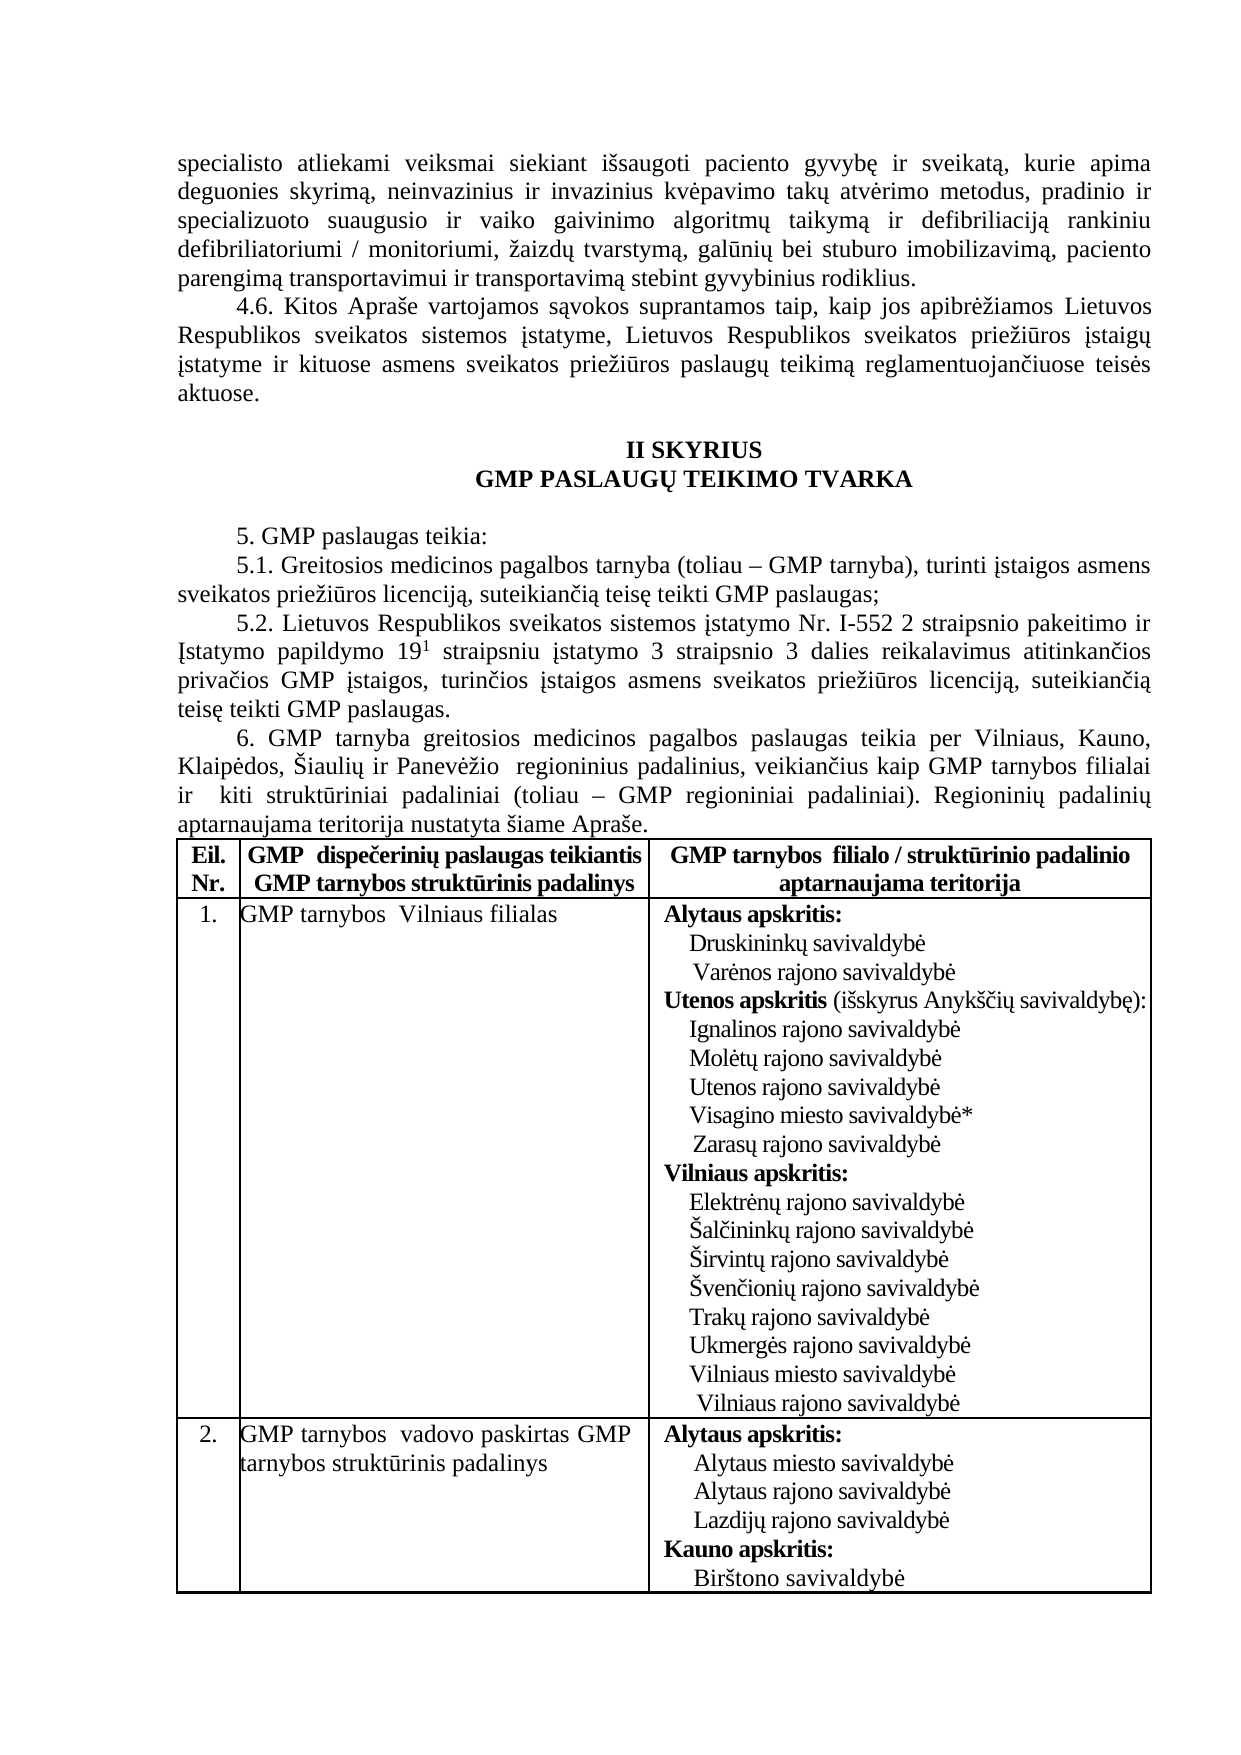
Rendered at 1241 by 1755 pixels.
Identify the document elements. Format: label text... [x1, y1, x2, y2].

text 5. GMP paslaugas teikia: [177, 521, 1152, 550]
table_cell GMP tarnybos vadovo paskirtas GMP tarnybos struktūrinis padalinys [241, 1419, 648, 1591]
text specialisto atliekami veiksmai siekiant išsaugoti paciento gyvybę ir sveikatą, kurie apima deguonies skyrimą, neinvazinius ir invazinius kvėpavimo takų atvėrimo metodus, pradinio ir specializuoto suaugusio ir vaiko gaivinimo algoritmų taikymą ir defibriliaciją rankiniu defibriliatoriumi / monitoriumi, žaizdų tvarstymą, galūnių bei stuburo imobilizavimą, paciento parengimą transportavimui ir transportavimą stebint gyvybinius rodiklius. [177, 148, 1152, 291]
table_cell Alytaus apskritis: Alytaus miesto savivaldybė Alytaus rajono savivaldybė Lazdijų rajono savivaldybė Kauno apskritis: Birštono savivaldybė [650, 1419, 1150, 1591]
table_header Eil. Nr. [178, 840, 239, 897]
table_header GMP dispečerinių paslaugas teikiantis GMP tarnybos struktūrinis padalinys [241, 840, 648, 897]
table_cell 1. [178, 899, 239, 1417]
table_header GMP tarnybos filialo / struktūrinio padalinio aptarnaujama teritorija [650, 840, 1150, 897]
text 5.2. Lietuvos Respublikos sveikatos sistemos įstatymo Nr. I-552 2 straipsnio pakeitimo ir Įstatymo papildymo 191 straipsniu įstatymo 3 straipsnio 3 dalies reikalavimus atitinkančios privačios GMP įstaigos, turinčios įstaigos asmens sveikatos priežiūros licenciją, suteikiančią teisę teikti GMP paslaugas. [177, 608, 1152, 723]
table_cell Alytaus apskritis: Druskininkų savivaldybė Varėnos rajono savivaldybė Utenos apskritis (išskyrus Anykščių savivaldybę): Ignalinos rajono savivaldybė Molėtų rajono savivaldybė Utenos rajono savivaldybė Visagino miesto savivaldybė* Zarasų rajono savivaldybė Vilniaus apskritis: Elektrėnų rajono savivaldybė Šalčininkų rajono savivaldybė Širvintų rajono savivaldybė Švenčionių rajono savivaldybė Trakų rajono savivaldybė Ukmergės rajono savivaldybė Vilniaus miesto savivaldybė Vilniaus rajono savivaldybė [650, 899, 1150, 1417]
text II SKYRIUS [177, 435, 1152, 464]
text 5.1. Greitosios medicinos pagalbos tarnyba (toliau – GMP tarnyba), turinti įstaigos asmens sveikatos priežiūros licenciją, suteikiančią teisę teikti GMP paslaugas; [177, 550, 1152, 608]
text 6. GMP tarnyba greitosios medicinos pagalbos paslaugas teikia per Vilniaus, Kauno, Klaipėdos, Šiaulių ir Panevėžio regioninius padalinius, veikiančius kaip GMP tarnybos filialai ir kiti struktūriniai padaliniai (toliau – GMP regioniniai padaliniai). Regioninių padalinių aptarnaujama teritorija nustatyta šiame Apraše. [177, 723, 1152, 838]
text GMP PASLAUGŲ TEIKIMO TVARKA [177, 464, 1152, 493]
table_cell GMP tarnybos Vilniaus filialas [241, 899, 648, 1417]
text 4.6. Kitos Apraše vartojamos sąvokos suprantamos taip, kaip jos apibrėžiamos Lietuvos Respublikos sveikatos sistemos įstatyme, Lietuvos Respublikos sveikatos priežiūros įstaigų įstatyme ir kituose asmens sveikatos priežiūros paslaugų teikimą reglamentuojančiuose teisės aktuose. [177, 291, 1152, 406]
table_cell 2. [178, 1419, 239, 1591]
